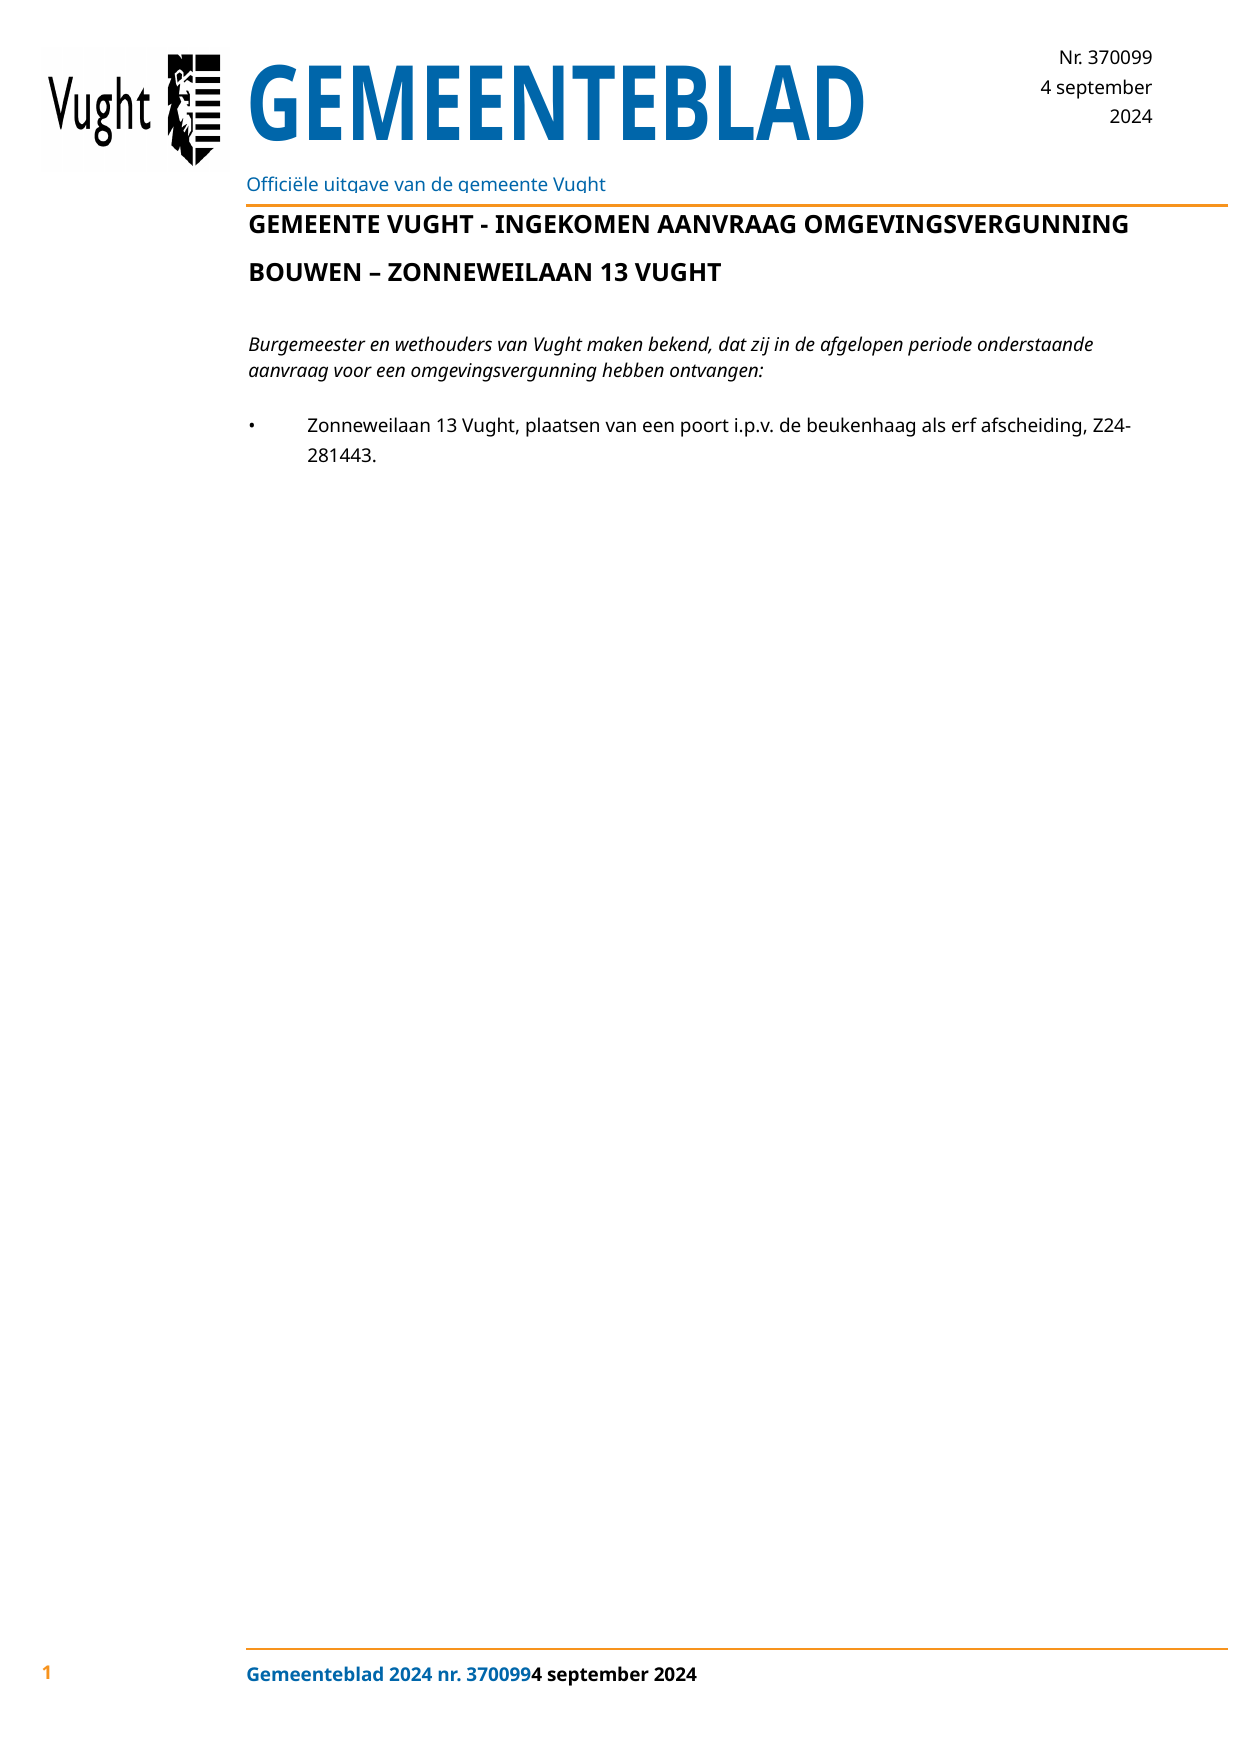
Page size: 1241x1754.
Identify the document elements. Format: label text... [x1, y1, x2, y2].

text GEMEENTE VUGHT - INGEKOMEN AANVRAAG OMGEVINGSVERGUNNING BOUWEN – ZONNEWEILAAN 13 VUGHT [248, 207, 1152, 288]
text Burgemeester en wethouders van Vught maken bekend, dat zij in de afgelopen periode onderstaande aanvraag voor een omgevingsvergunning hebben ontvangen: [248, 331, 1152, 383]
picture [41, 47, 231, 172]
list Zonneweilaan 13 Vught, plaatsen van een poort i.p.v. de beukenhaag als erf afscheiding, Z24-281443. [248, 412, 1152, 468]
